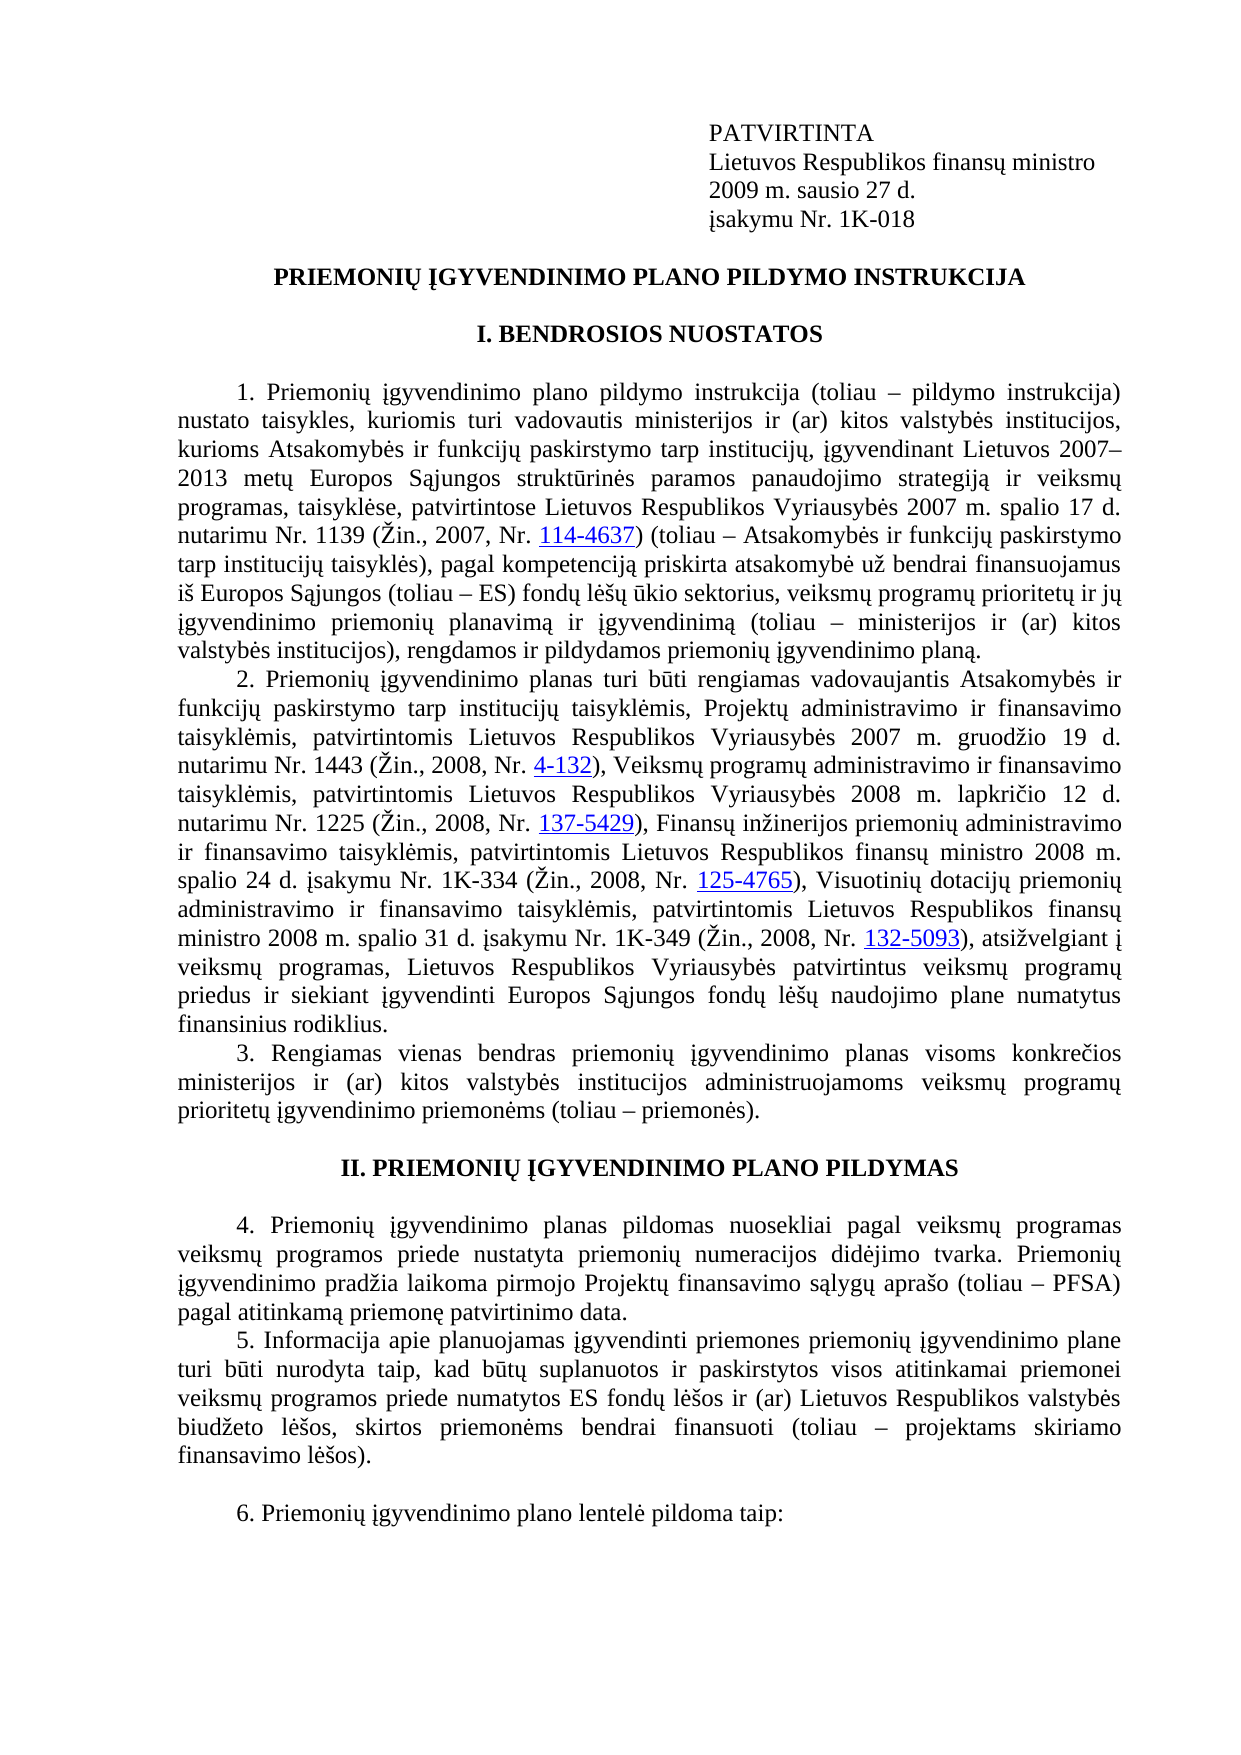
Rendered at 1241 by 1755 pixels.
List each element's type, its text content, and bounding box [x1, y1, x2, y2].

text 2009 m. sausio 27 d. [177, 176, 1122, 204]
text 4. Priemonių įgyvendinimo planas pildomas nuosekliai pagal veiksmų programas veiksmų programos priede nustatyta priemonių numeracijos didėjimo tvarka. Priemonių įgyvendinimo pradžia laikoma pirmojo Projektų finansavimo sąlygų aprašo (toliau – PFSA) pagal atitinkamą priemonę patvirtinimo data. [177, 1211, 1122, 1326]
text Lietuvos Respublikos finansų ministro [177, 147, 1122, 176]
text 5. Informacija apie planuojamas įgyvendinti priemones priemonių įgyvendinimo plane turi būti nurodyta taip, kad būtų suplanuotos ir paskirstytos visos atitinkamai priemonei veiksmų programos priede numatytos ES fondų lėšos ir (ar) Lietuvos Respublikos valstybės biudžeto lėšos, skirtos priemonėms bendrai finansuoti (toliau – projektams skiriamo finansavimo lėšos). [177, 1326, 1122, 1469]
text 1. Priemonių įgyvendinimo plano pildymo instrukcija (toliau – pildymo instrukcija) nustato taisykles, kuriomis turi vadovautis ministerijos ir (ar) kitos valstybės institucijos, kurioms Atsakomybės ir funkcijų paskirstymo tarp institucijų, įgyvendinant Lietuvos 2007–2013 metų Europos Sąjungos struktūrinės paramos panaudojimo strategiją ir veiksmų programas, taisyklėse, patvirtintose Lietuvos Respublikos Vyriausybės 2007 m. spalio 17 d. nutarimu Nr. 1139 (Žin., 2007, Nr. 114-4637) (toliau – Atsakomybės ir funkcijų paskirstymo tarp institucijų taisyklės), pagal kompetenciją priskirta atsakomybė už bendrai finansuojamus iš Europos Sąjungos (toliau – ES) fondų lėšų ūkio sektorius, veiksmų programų prioritetų ir jų įgyvendinimo priemonių planavimą ir įgyvendinimą (toliau – ministerijos ir (ar) kitos valstybės institucijos), rengdamos ir pildydamos priemonių įgyvendinimo planą. [177, 377, 1122, 664]
text PATVIRTINTA [177, 118, 1122, 147]
text 6. Priemonių įgyvendinimo plano lentelė pildoma taip: [177, 1498, 1122, 1527]
text 3. Rengiamas vienas bendras priemonių įgyvendinimo planas visoms konkrečios ministerijos ir (ar) kitos valstybės institucijos administruojamoms veiksmų programų prioritetų įgyvendinimo priemonėms (toliau – priemonės). [177, 1038, 1122, 1124]
text PRIEMONIŲ ĮGYVENDINIMO PLANO PILDYMO INSTRUKCIJA [177, 262, 1122, 291]
text 2. Priemonių įgyvendinimo planas turi būti rengiamas vadovaujantis Atsakomybės ir funkcijų paskirstymo tarp institucijų taisyklėmis, Projektų administravimo ir finansavimo taisyklėmis, patvirtintomis Lietuvos Respublikos Vyriausybės 2007 m. gruodžio 19 d. nutarimu Nr. 1443 (Žin., 2008, Nr. 4-132), Veiksmų programų administravimo ir finansavimo taisyklėmis, patvirtintomis Lietuvos Respublikos Vyriausybės 2008 m. lapkričio 12 d. nutarimu Nr. 1225 (Žin., 2008, Nr. 137-5429), Finansų inžinerijos priemonių administravimo ir finansavimo taisyklėmis, patvirtintomis Lietuvos Respublikos finansų ministro 2008 m. spalio 24 d. įsakymu Nr. 1K-334 (Žin., 2008, Nr. 125-4765), Visuotinių dotacijų priemonių administravimo ir finansavimo taisyklėmis, patvirtintomis Lietuvos Respublikos finansų ministro 2008 m. spalio 31 d. įsakymu Nr. 1K-349 (Žin., 2008, Nr. 132-5093), atsižvelgiant į veiksmų programas, Lietuvos Respublikos Vyriausybės patvirtintus veiksmų programų priedus ir siekiant įgyvendinti Europos Sąjungos fondų lėšų naudojimo plane numatytus finansinius rodiklius. [177, 664, 1122, 1038]
text įsakymu Nr. 1K-018 [177, 204, 1122, 233]
text I. BENDROSIOS NUOSTATOS [177, 319, 1122, 348]
text II. PRIEMONIŲ ĮGYVENDINIMO PLANO PILDYMAS [177, 1153, 1122, 1182]
